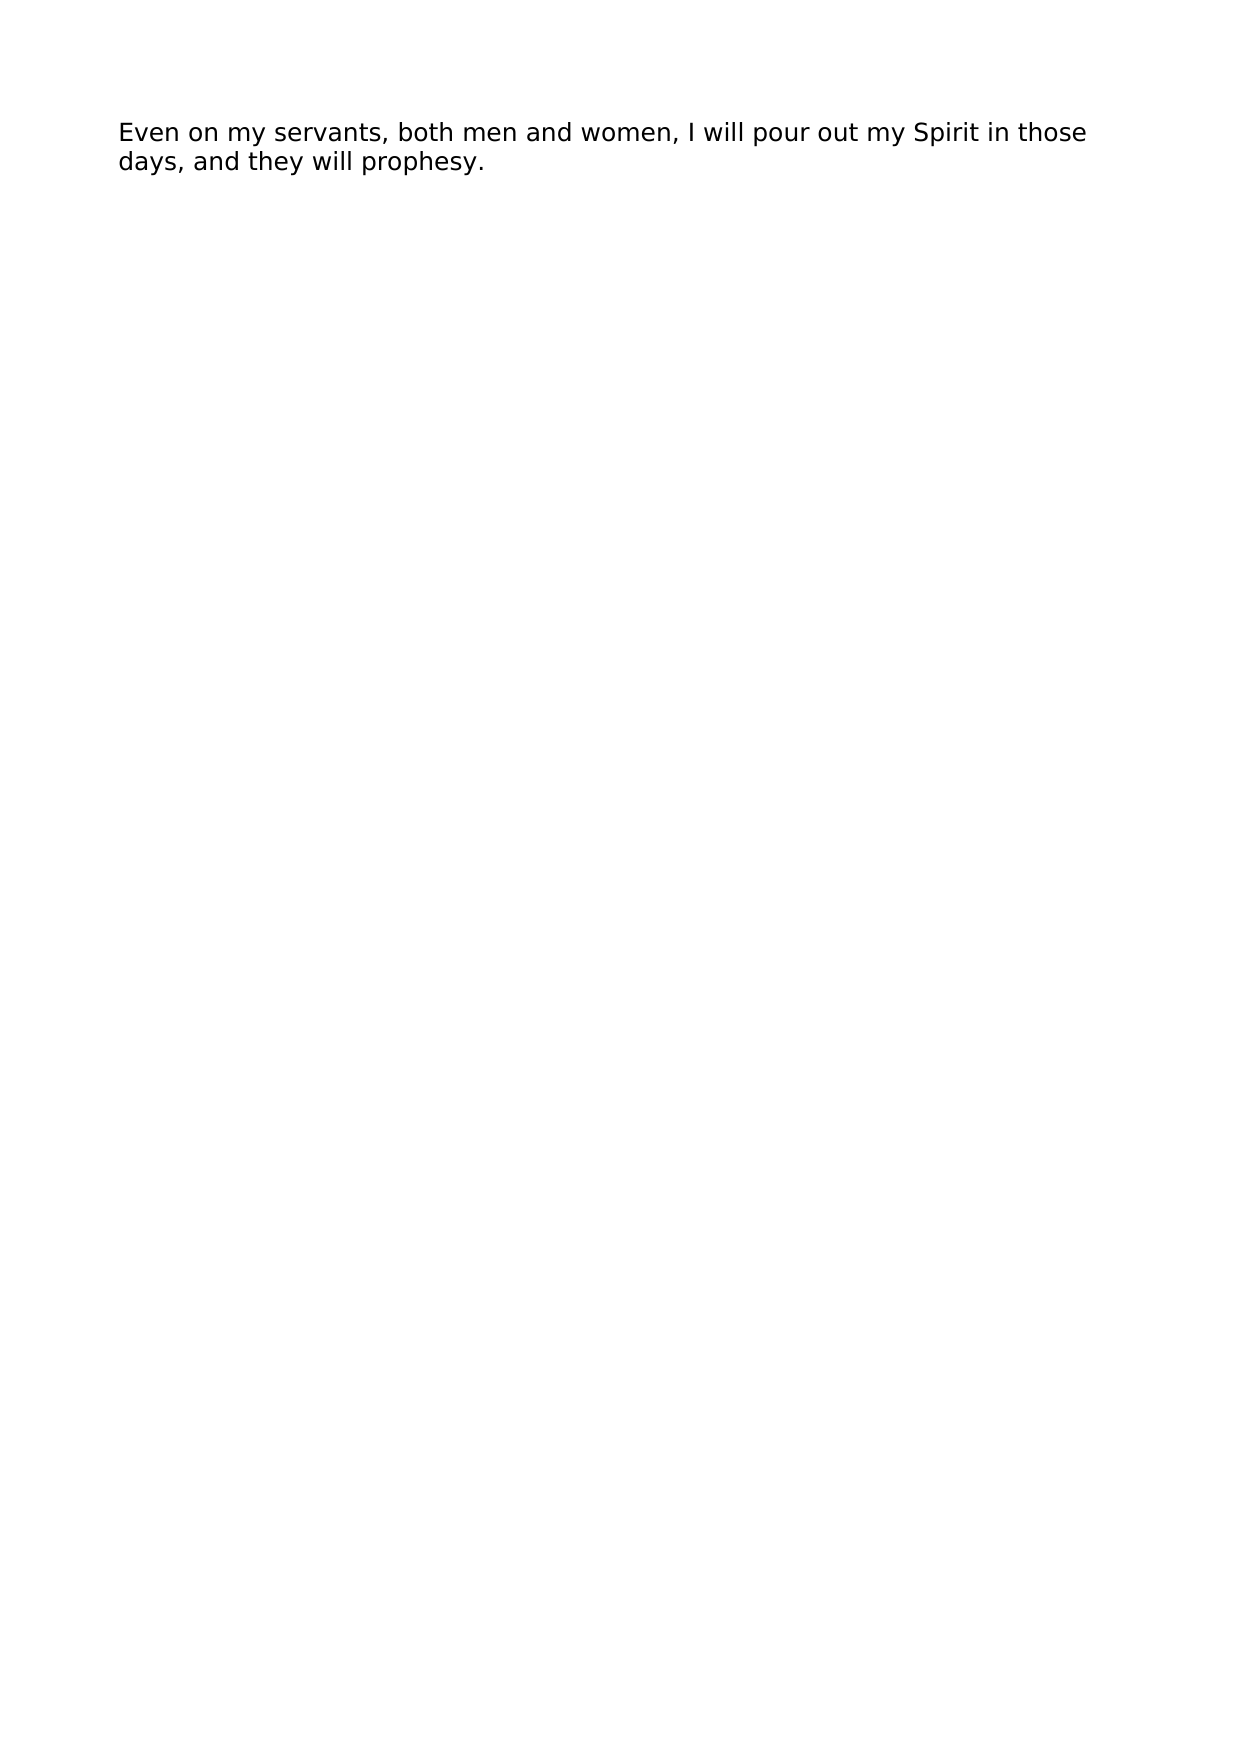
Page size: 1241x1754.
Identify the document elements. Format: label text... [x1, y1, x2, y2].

text Even on my servants, both men and women, I will pour out my Spirit in those days, and they will prophesy. [118, 118, 1122, 176]
